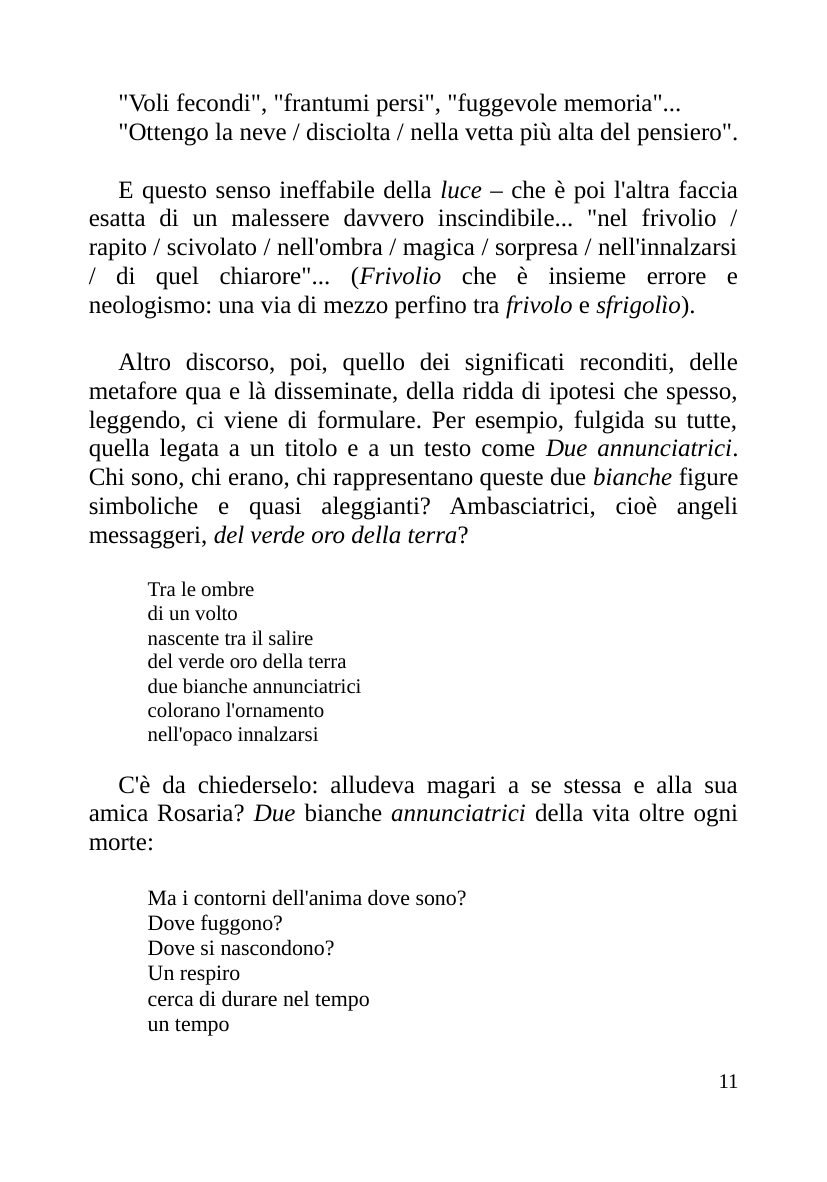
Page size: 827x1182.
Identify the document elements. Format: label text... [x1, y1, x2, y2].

text C'è da chiederselo: alludeva magari a se stessa e alla sua amica Rosaria? Due bianche annunciatrici della vita oltre ogni morte: [88, 770, 738, 856]
text cerca di durare nel tempo [118, 986, 738, 1011]
text Altro discorso, poi, quello dei significati reconditi, delle metafore qua e là disseminate, della ridda di ipotesi che spesso, leggendo, ci viene di formulare. Per esempio, fulgida su tutte, quella legata a un titolo e a un testo come Due annunciatrici. Chi sono, chi erano, chi rappresentano queste due bianche figure simboliche e quasi aleggianti? Ambasciatrici, cioè angeli messaggeri, del verde oro della terra? [88, 347, 738, 548]
text Dove fuggono? [118, 910, 738, 935]
text di un volto [118, 601, 738, 625]
text nascente tra il salire [118, 625, 738, 649]
text E questo senso ineffabile della luce – che è poi l'altra faccia esatta di un malessere davvero inscindibile... "nel frivolio / rapito / scivolato / nell'ombra / magica / sorpresa / nell'innalzarsi / di quel chiarore"... (Frivolio che è insieme errore e neologismo: una via di mezzo perfino tra frivolo e sfrigolìo). [88, 175, 738, 318]
text "Ottengo la neve / disciolta / nella vetta più alta del pensiero". [88, 117, 738, 146]
text del verde oro della terra [118, 649, 738, 673]
text Dove si nascondono? [118, 935, 738, 960]
text nell'opaco innalzarsi [118, 722, 738, 746]
text Ma i contorni dell'anima dove sono? [118, 885, 738, 910]
text due bianche annunciatrici [118, 673, 738, 698]
text colorano l'ornamento [118, 698, 738, 722]
text Tra le ombre [118, 577, 738, 601]
text "Voli fecondi", "frantumi persi", "fuggevole memoria"... [88, 88, 738, 117]
text un tempo [118, 1011, 738, 1036]
text Un respiro [118, 960, 738, 986]
